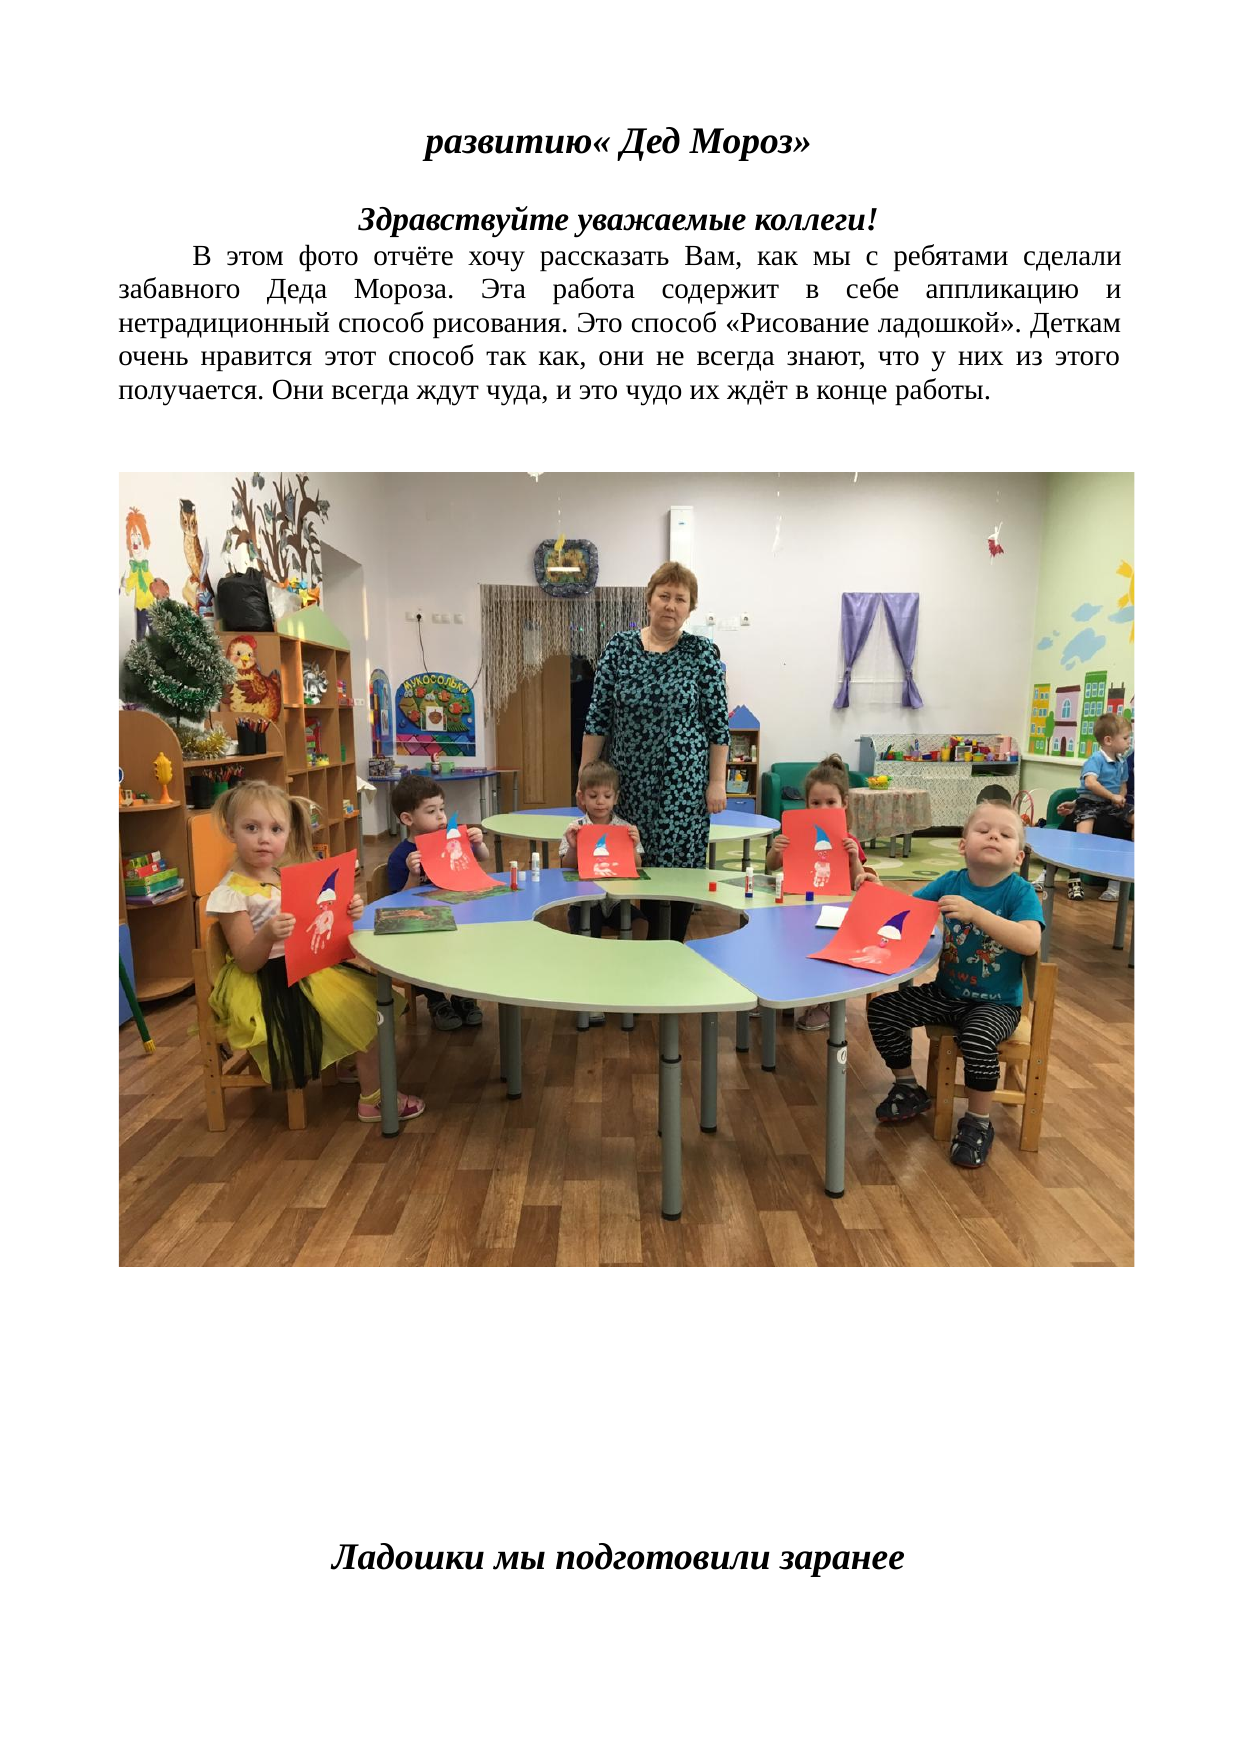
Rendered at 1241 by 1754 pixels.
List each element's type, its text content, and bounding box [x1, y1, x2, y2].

text В этом фото отчёте хочу рассказать Вам, как мы с ребятами сделали забавного Деда Мороза. Эта работа содержит в себе аппликацию и нетрадиционный способ рисования. Это способ «Рисование ладошкой». Деткам очень нравится этот способ так как, они не всегда знают, что у них из этого получается. Они всегда ждут чуда, и это чудо их ждёт в конце работы. [118, 238, 1122, 406]
text Здравствуйте уважаемые коллеги! [118, 199, 1122, 238]
text Ладошки мы подготовили заранее [118, 1534, 1122, 1578]
text развитию« Дед Мороз» [118, 118, 1122, 161]
